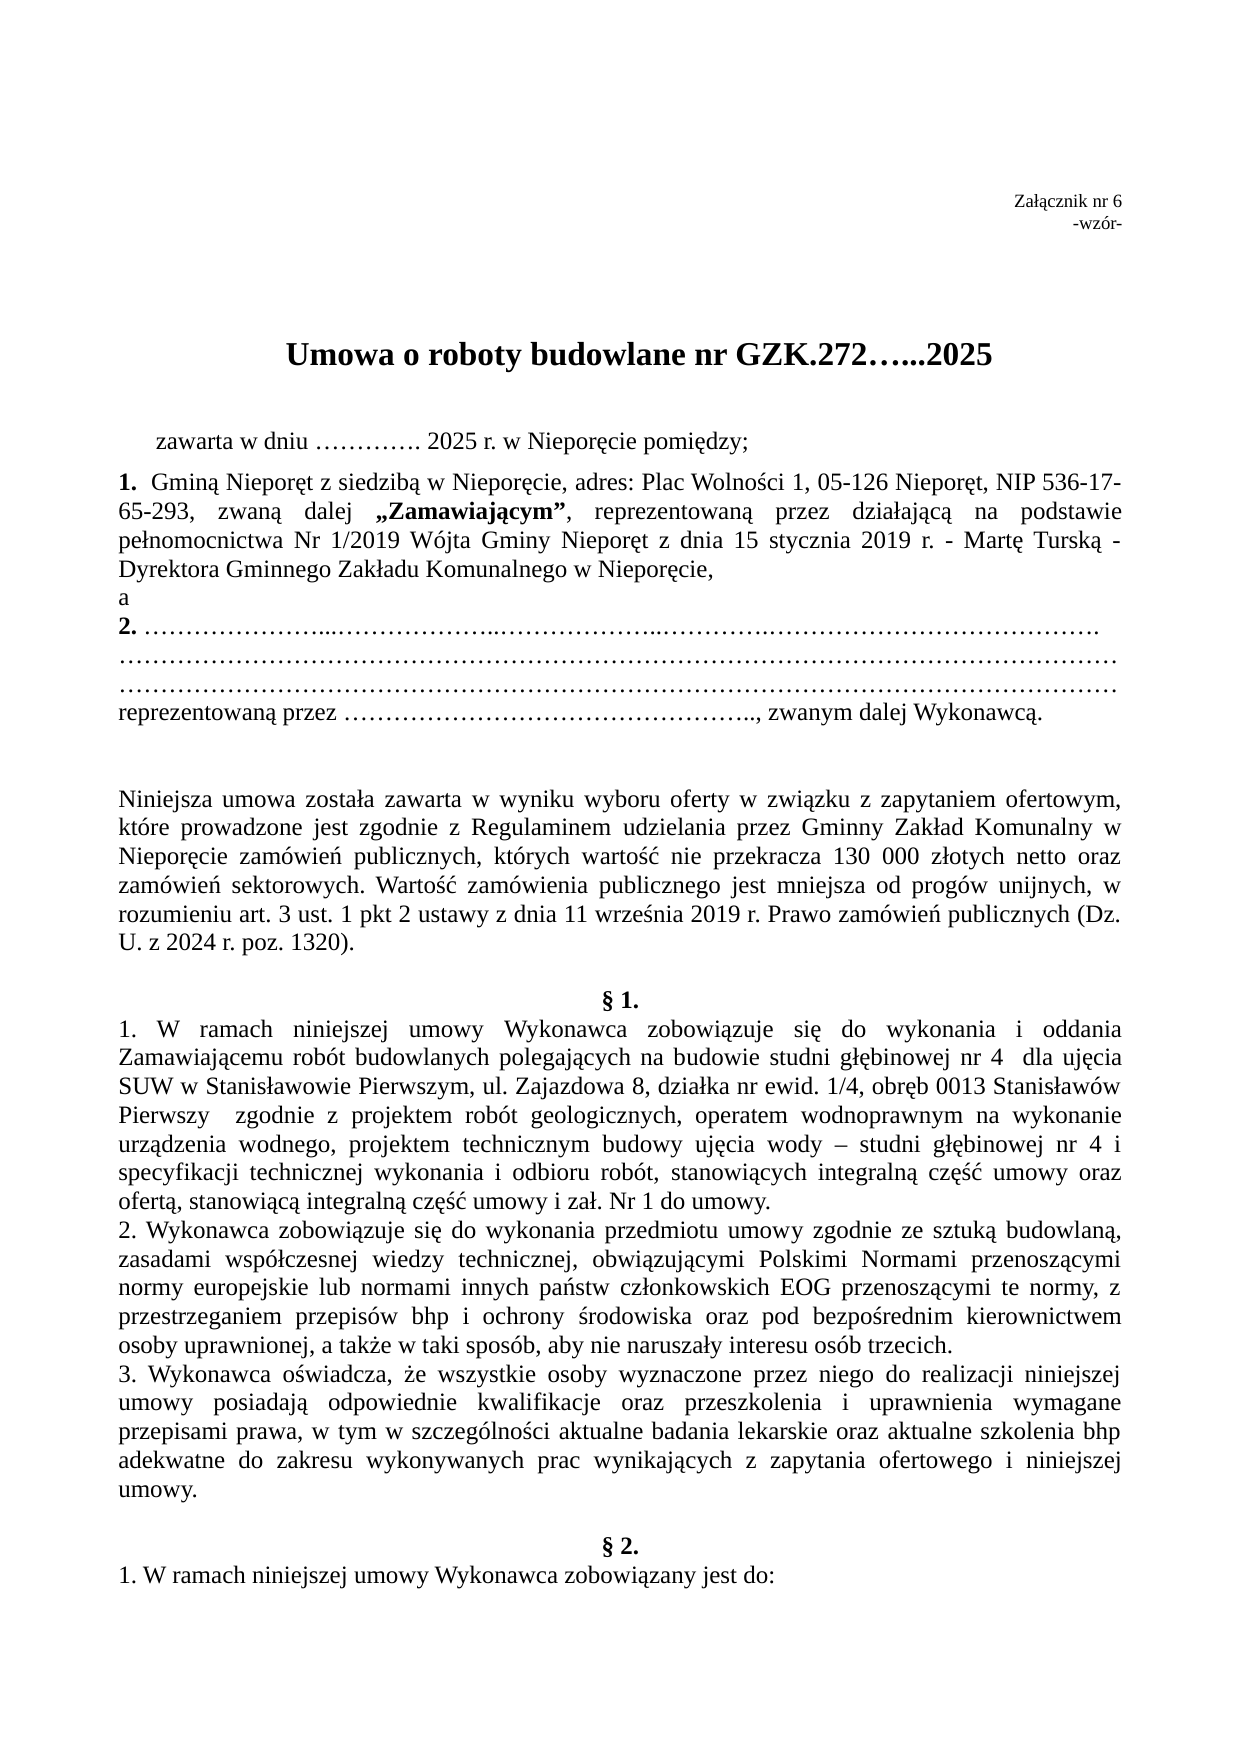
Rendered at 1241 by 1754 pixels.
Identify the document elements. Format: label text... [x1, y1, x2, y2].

text 1. Gminą Nieporęt z siedzibą w Nieporęcie, adres: Plac Wolności 1, 05-126 Nieporęt, NIP 536-17-65-293, zwaną dalej „Zamawiającym”, reprezentowaną przez działającą na podstawie pełnomocnictwa Nr 1/2019 Wójta Gminy Nieporęt z dnia 15 stycznia 2019 r. - Martę Turską - Dyrektora Gminnego Zakładu Komunalnego w Nieporęcie, [118, 467, 1122, 582]
text 1. W ramach niniejszej umowy Wykonawca zobowiązuje się do wykonania i oddania Zamawiającemu robót budowlanych polegających na budowie studni głębinowej nr 4 dla ujęcia SUW w Stanisławowie Pierwszym, ul. Zajazdowa 8, działka nr ewid. 1/4, obręb 0013 Stanisławów Pierwszy zgodnie z projektem robót geologicznych, operatem wodnoprawnym na wykonanie urządzenia wodnego, projektem technicznym budowy ujęcia wody – studni głębinowej nr 4 i specyfikacji technicznej wykonania i odbioru robót, stanowiących integralną część umowy oraz ofertą, stanowiącą integralną część umowy i zał. Nr 1 do umowy. [118, 1014, 1122, 1215]
text 2. Wykonawca zobowiązuje się do wykonania przedmiotu umowy zgodnie ze sztuką budowlaną, zasadami współczesnej wiedzy technicznej, obwiązującymi Polskimi Normami przenoszącymi normy europejskie lub normami innych państw członkowskich EOG przenoszącymi te normy, z przestrzeganiem przepisów bhp i ochrony środowiska oraz pod bezpośrednim kierownictwem osoby uprawnionej, a także w taki sposób, aby nie naruszały interesu osób trzecich. [118, 1215, 1122, 1359]
text Załącznik nr 6 [156, 190, 1122, 212]
text zawarta w dniu …………. 2025 r. w Nieporęcie pomiędzy; [156, 426, 1122, 455]
text 1. W ramach niniejszej umowy Wykonawca zobowiązany jest do: [118, 1560, 1122, 1589]
text Niniejsza umowa została zawarta w wyniku wyboru oferty w związku z zapytaniem ofertowym, które prowadzone jest zgodnie z Regulaminem udzielania przez Gminny Zakład Komunalny w Nieporęcie zamówień publicznych, których wartość nie przekracza 130 000 złotych netto oraz zamówień sektorowych. Wartość zamówienia publicznego jest mniejsza od progów unijnych, w rozumieniu art. 3 ust. 1 pkt 2 ustawy z dnia 11 września 2019 r. Prawo zamówień publicznych (Dz. U. z 2024 r. poz. 1320). [118, 784, 1122, 956]
text ……………………………………………………………………………………………………………………………………………………………………………………………………………………reprezentowaną przez ………………………………………….., zwanym dalej Wykonawcą. [118, 640, 1122, 726]
list Umowa o roboty budowlane nr GZK.272…...2025 [118, 334, 1122, 373]
text § 1. [118, 985, 1122, 1014]
text a [118, 582, 1122, 611]
text 3. Wykonawca oświadcza, że wszystkie osoby wyznaczone przez niego do realizacji niniejszej umowy posiadają odpowiednie kwalifikacje oraz przeszkolenia i uprawnienia wymagane przepisami prawa, w tym w szczególności aktualne badania lekarskie oraz aktualne szkolenia bhp adekwatne do zakresu wykonywanych prac wynikających z zapytania ofertowego i niniejszej umowy. [118, 1359, 1122, 1502]
text § 2. [118, 1531, 1122, 1560]
text 2. …………………...………………..………………..………….…………………………………. [118, 611, 1122, 640]
text -wzór- [156, 212, 1122, 233]
